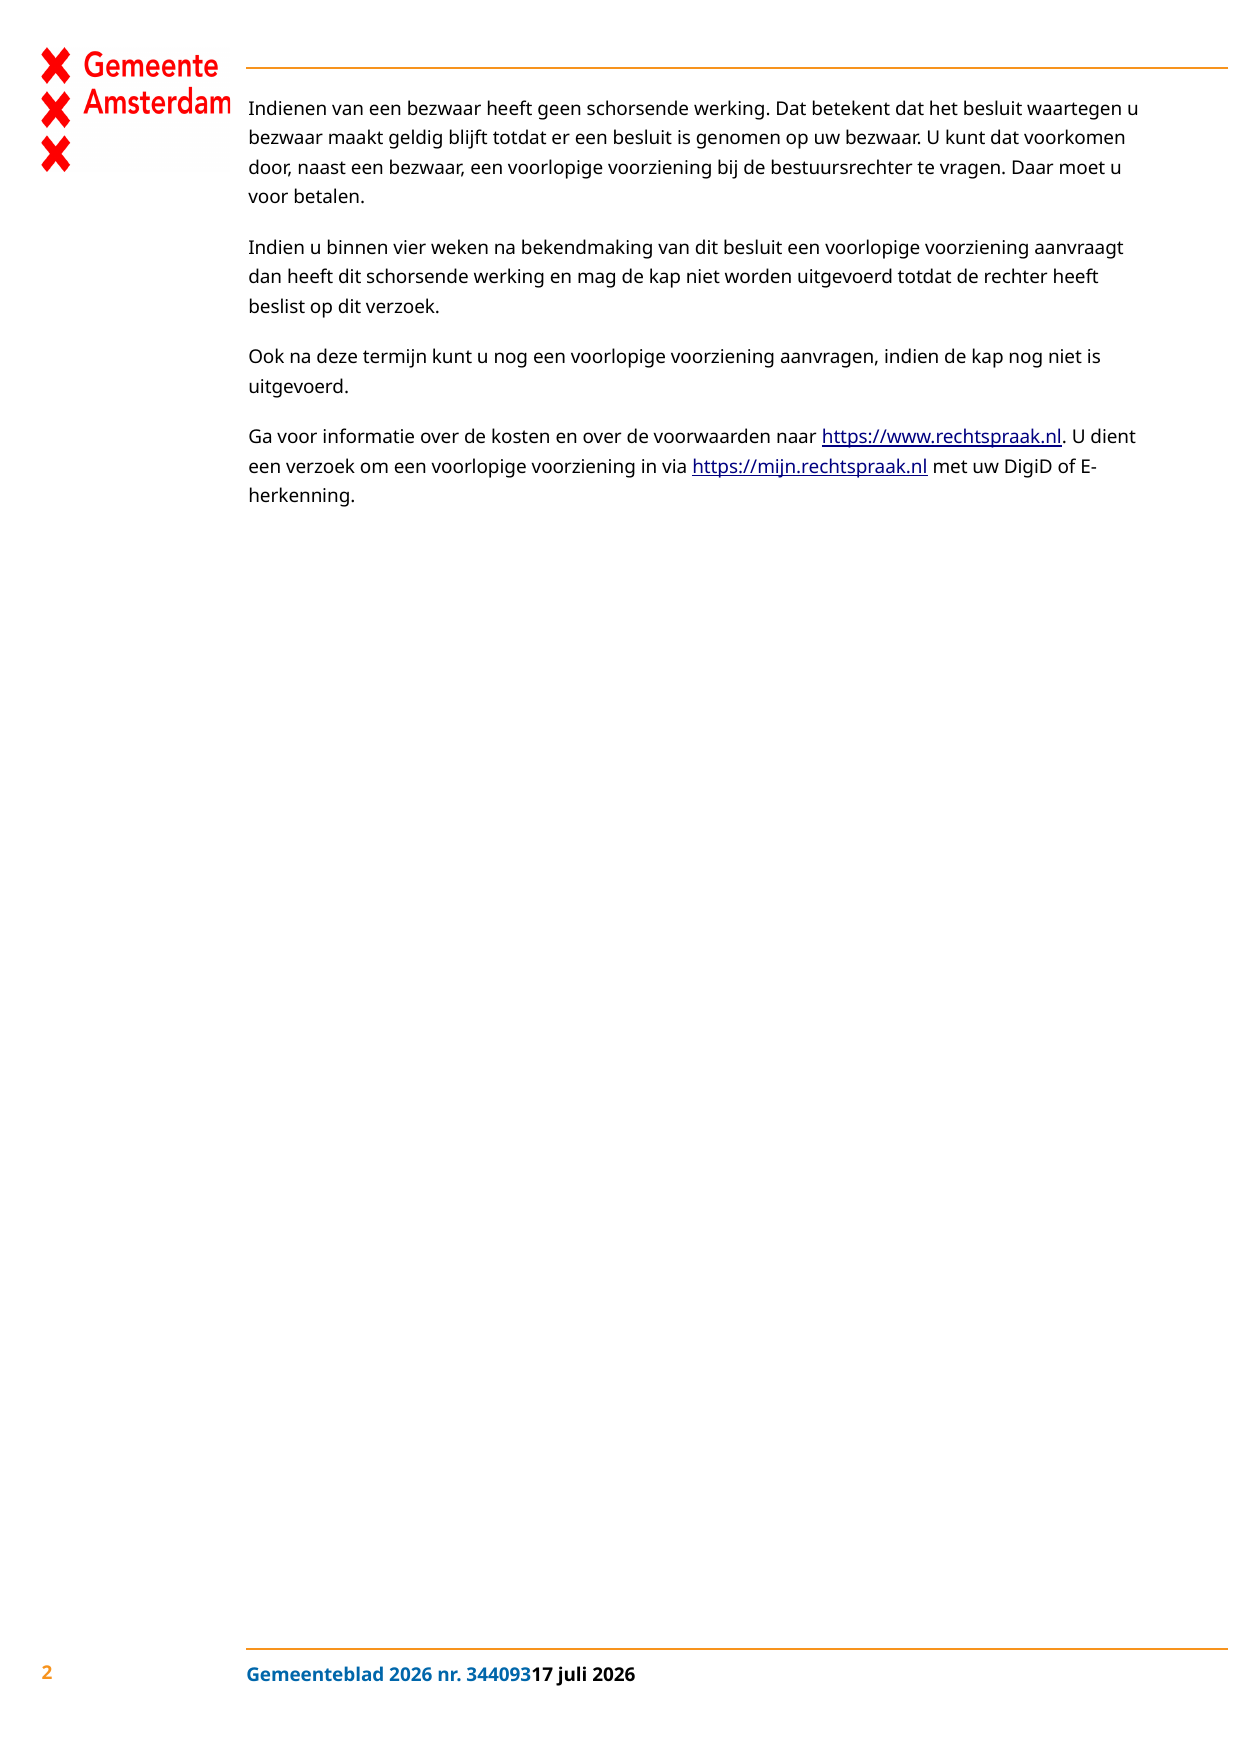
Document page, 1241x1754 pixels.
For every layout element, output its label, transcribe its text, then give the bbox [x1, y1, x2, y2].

text Indienen van een bezwaar heeft geen schorsende werking. Dat betekent dat het besluit waartegen u bezwaar maakt geldig blijft totdat er een besluit is genomen op uw bezwaar. U kunt dat voorkomen door, naast een bezwaar, een voorlopige voorziening bij de bestuursrechter te vragen. Daar moet u voor betalen. [248, 95, 1152, 209]
text Ga voor informatie over de kosten en over de voorwaarden naar https://www.rechtspraak.nl. U dient een verzoek om een voorlopige voorziening in via https://mijn.rechtspraak.nl met uw DigiD of E-herkenning. [248, 423, 1152, 508]
picture [41, 47, 231, 172]
text Ook na deze termijn kunt u nog een voorlopige voorziening aanvragen, indien de kap nog niet is uitgevoerd. [248, 343, 1152, 399]
text Indien u binnen vier weken na bekendmaking van dit besluit een voorlopige voorziening aanvraagt dan heeft dit schorsende werking en mag de kap niet worden uitgevoerd totdat de rechter heeft beslist op dit verzoek. [248, 234, 1152, 319]
